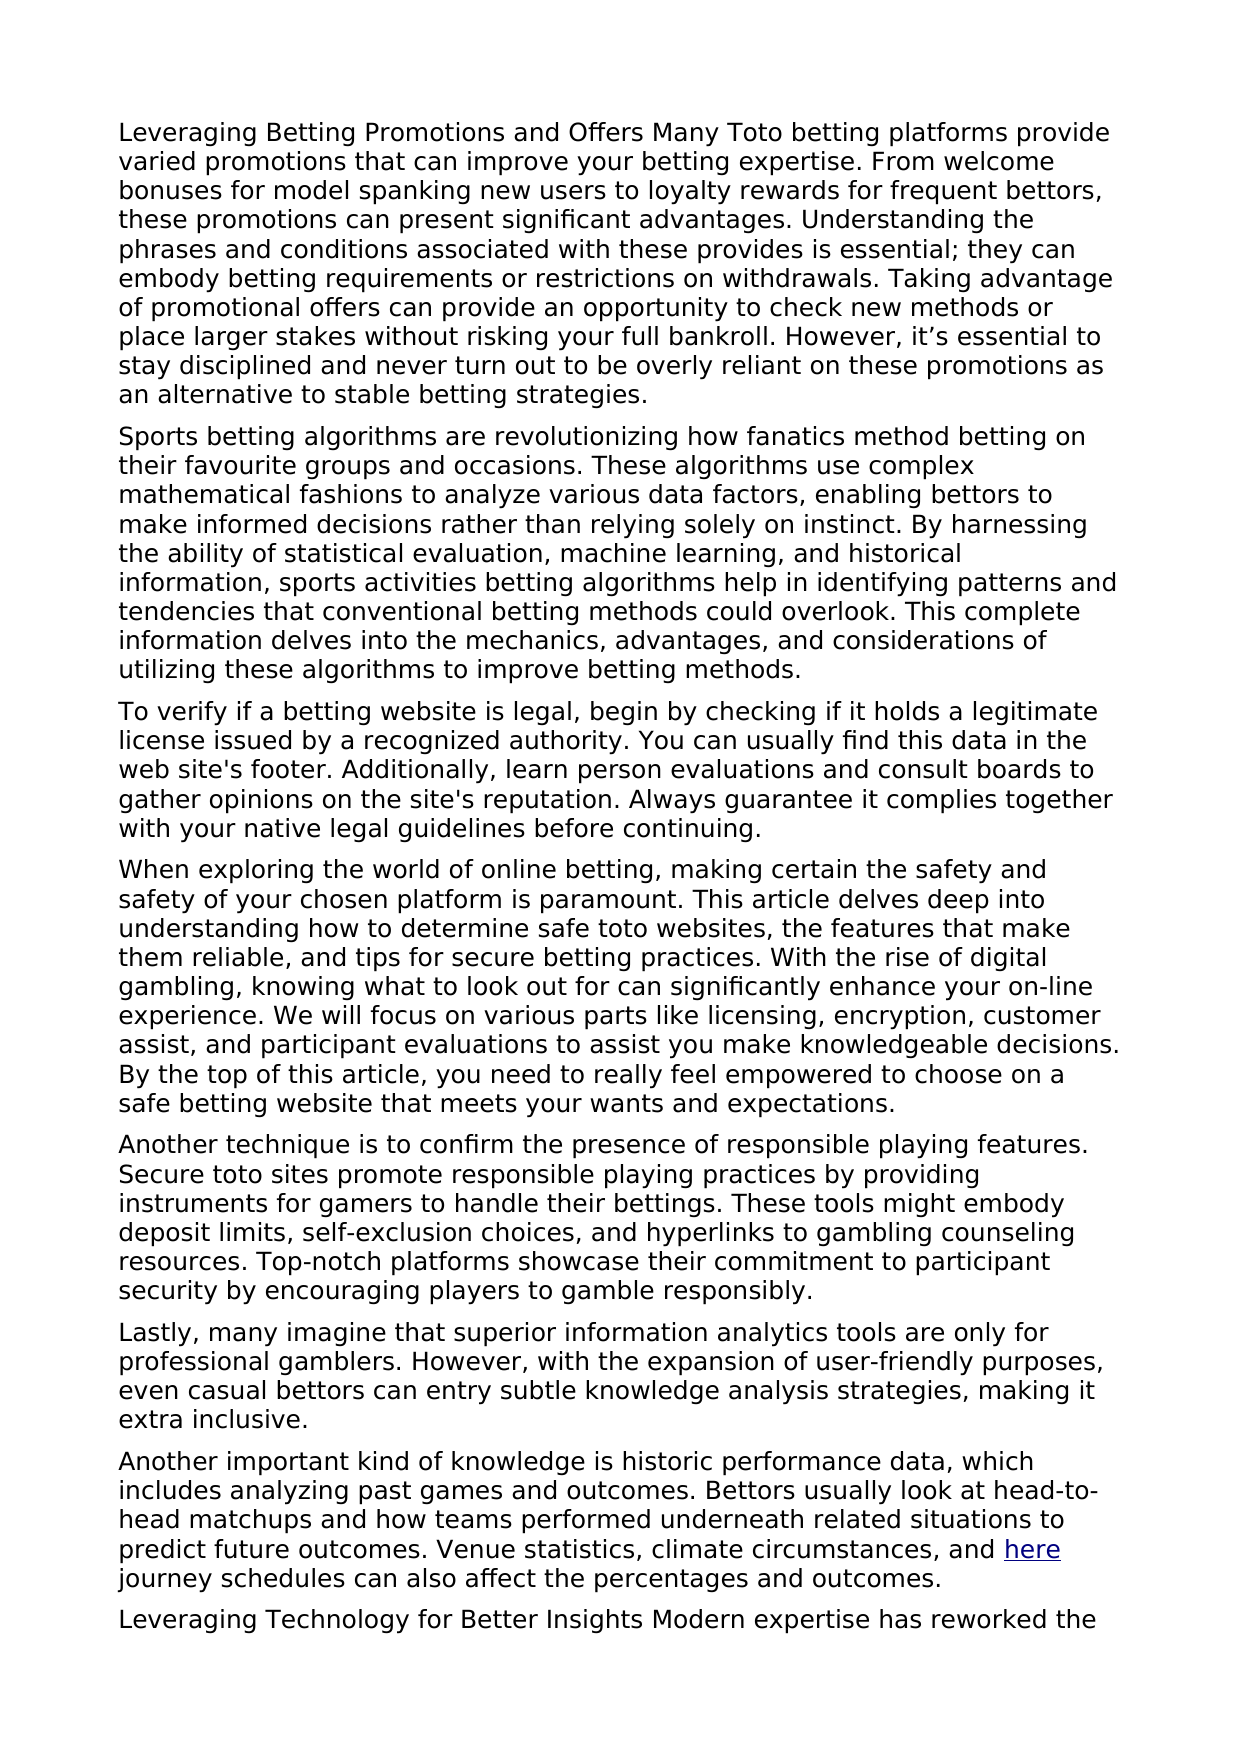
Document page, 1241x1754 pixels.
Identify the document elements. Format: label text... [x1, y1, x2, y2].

text To verify if a betting website is legal, begin by checking if it holds a legitimate license issued by a recognized authority. You can usually find this data in the web site's footer. Additionally, learn person evaluations and consult boards to gather opinions on the site's reputation. Always guarantee it complies together with your native legal guidelines before continuing. [118, 697, 1122, 843]
text When exploring the world of online betting, making certain the safety and safety of your chosen platform is paramount. This article delves deep into understanding how to determine safe toto websites, the features that make them reliable, and tips for secure betting practices. With the rise of digital gambling, knowing what to look out for can significantly enhance your on-line experience. We will focus on various parts like licensing, encryption, customer assist, and participant evaluations to assist you make knowledgeable decisions. By the top of this article, you need to really feel empowered to choose on a safe betting website that meets your wants and expectations. [118, 856, 1122, 1118]
text Sports betting algorithms are revolutionizing how fanatics method betting on their favourite groups and occasions. These algorithms use complex mathematical fashions to analyze various data factors, enabling bettors to make informed decisions rather than relying solely on instinct. By harnessing the ability of statistical evaluation, machine learning, and historical information, sports activities betting algorithms help in identifying patterns and tendencies that conventional betting methods could overlook. This complete information delves into the mechanics, advantages, and considerations of utilizing these algorithms to improve betting methods. [118, 422, 1122, 685]
text Leveraging Technology for Better Insights Modern expertise has reworked the [118, 1606, 1122, 1635]
text Another technique is to confirm the presence of responsible playing features. Secure toto sites promote responsible playing practices by providing instruments for gamers to handle their bettings. These tools might embody deposit limits, self-exclusion choices, and hyperlinks to gambling counseling resources. Top-notch platforms showcase their commitment to participant security by encouraging players to gamble responsibly. [118, 1131, 1122, 1306]
text Lastly, many imagine that superior information analytics tools are only for professional gamblers. However, with the expansion of user-friendly purposes, even casual bettors can entry subtle knowledge analysis strategies, making it extra inclusive. [118, 1318, 1122, 1435]
text Another important kind of knowledge is historic performance data, which includes analyzing past games and outcomes. Bettors usually look at head-to-head matchups and how teams performed underneath related situations to predict future outcomes. Venue statistics, climate circumstances, and here journey schedules can also affect the percentages and outcomes. [118, 1447, 1122, 1593]
text Leveraging Betting Promotions and Offers Many Toto betting platforms provide varied promotions that can improve your betting expertise. From welcome bonuses for model spanking new users to loyalty rewards for frequent bettors, these promotions can present significant advantages. Understanding the phrases and conditions associated with these provides is essential; they can embody betting requirements or restrictions on withdrawals. Taking advantage of promotional offers can provide an opportunity to check new methods or place larger stakes without risking your full bankroll. However, it’s essential to stay disciplined and never turn out to be overly reliant on these promotions as an alternative to stable betting strategies. [118, 118, 1122, 410]
